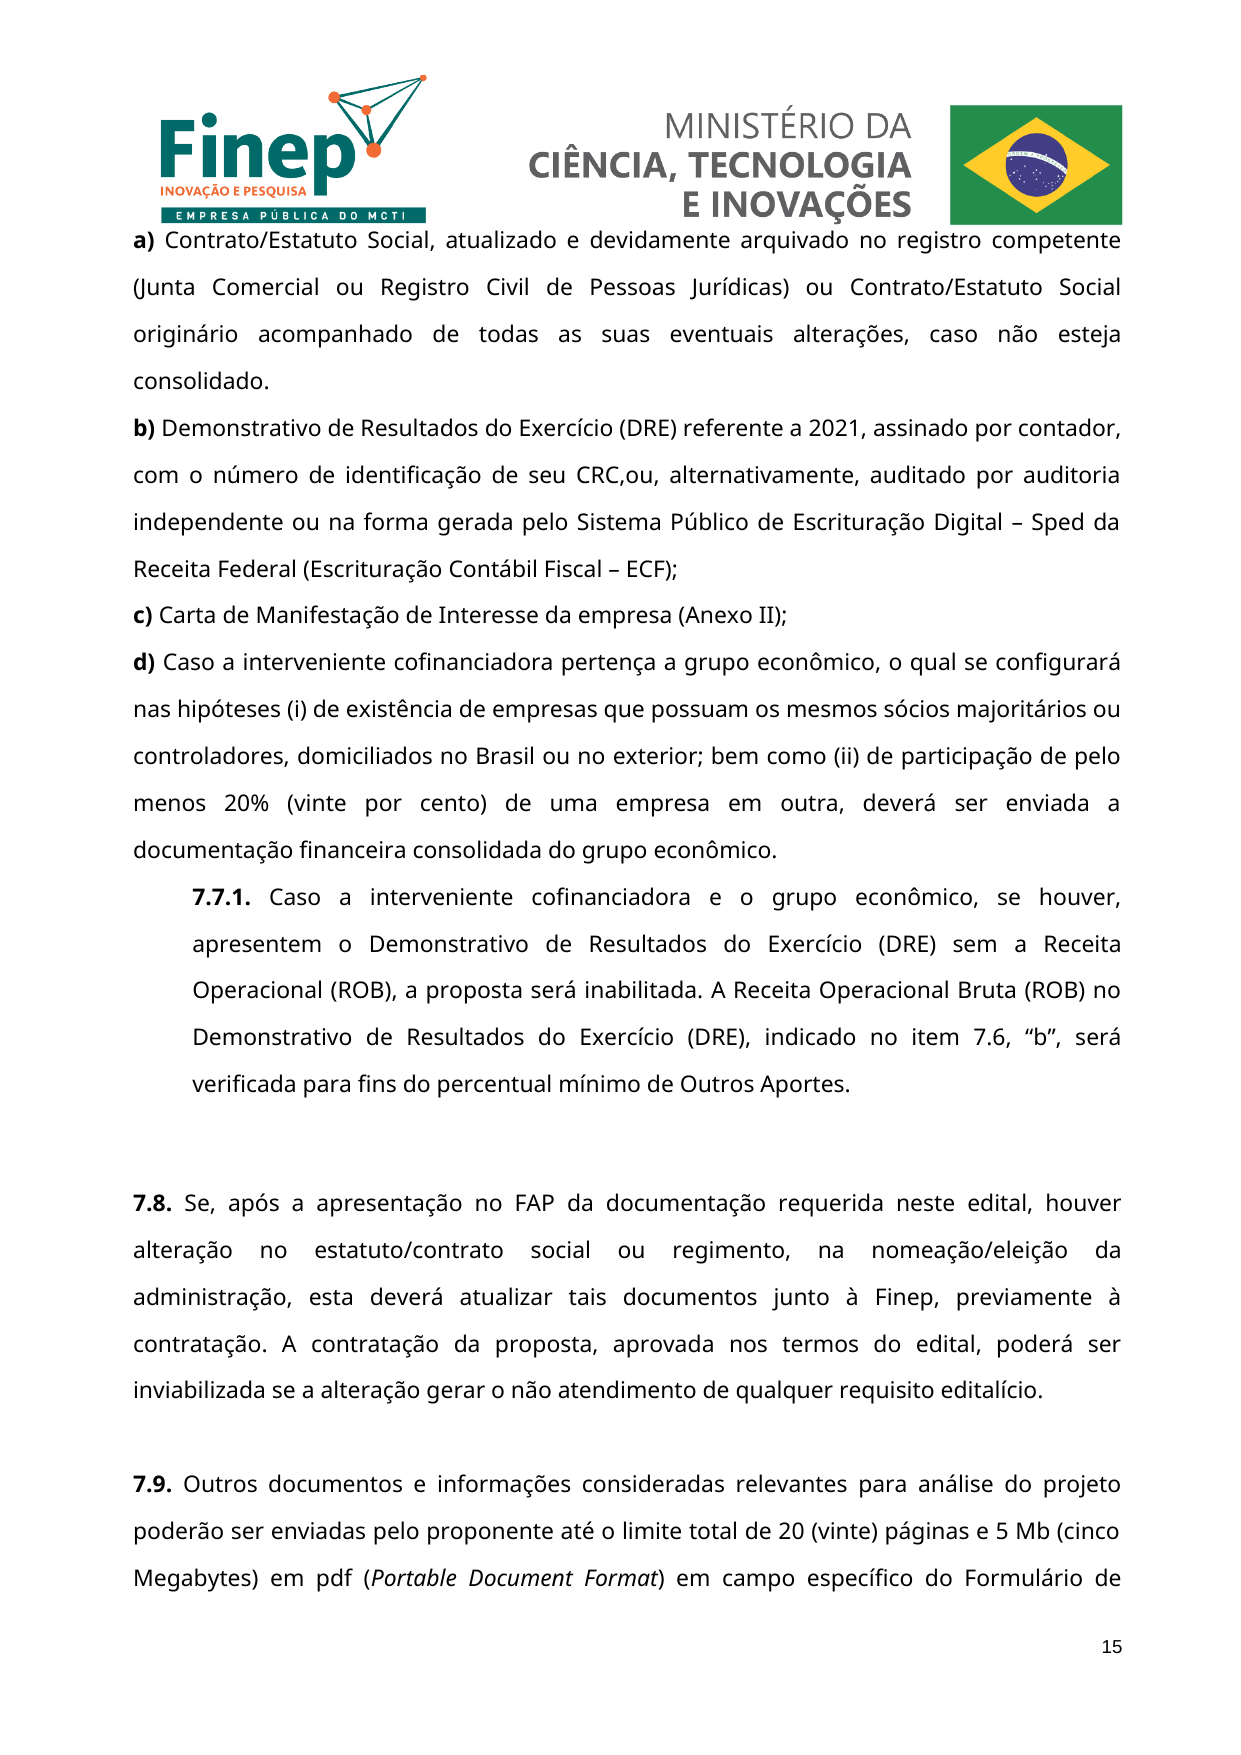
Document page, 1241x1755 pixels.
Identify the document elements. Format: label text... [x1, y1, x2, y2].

text 7.9. Outros documentos e informações consideradas relevantes para análise do projeto poderão ser enviadas pelo proponente até o limite total de 20 (vinte) páginas e 5 Mb (cinco Megabytes) em pdf (Portable Document Format) em campo específico do Formulário de [133, 1468, 1122, 1593]
list a) Contrato/Estatuto Social, atualizado e devidamente arquivado no registro competente (Junta Comercial ou Registro Civil de Pessoas Jurídicas) ou Contrato/Estatuto Social originário acompanhado de todas as suas eventuais alterações, caso não esteja consolidado. [133, 224, 1122, 396]
list b) Demonstrativo de Resultados do Exercício (DRE) referente a 2021, assinado por contador, com o número de identificação de seu CRC,ou, alternativamente, auditado por auditoria independente ou na forma gerada pelo Sistema Público de Escrituração Digital – Sped da Receita Federal (Escrituração Contábil Fiscal – ECF); [133, 412, 1122, 584]
text 7.7.1. Caso a interveniente cofinanciadora e o grupo econômico, se houver, apresentem o Demonstrativo de Resultados do Exercício (DRE) sem a Receita Operacional (ROB), a proposta será inabilitada. A Receita Operacional Bruta (ROB) no Demonstrativo de Resultados do Exercício (DRE), indicado no item 7.6, “b”, será verificada para fins do percentual mínimo de Outros Aportes. [192, 881, 1122, 1099]
text d) Caso a interveniente cofinanciadora pertença a grupo econômico, o qual se configurará nas hipóteses (i) de existência de empresas que possuam os mesmos sócios majoritários ou controladores, domiciliados no Brasil ou no exterior; bem como (ii) de participação de pelo menos 20% (vinte por cento) de uma empresa em outra, deverá ser enviada a documentação financeira consolidada do grupo econômico. [133, 646, 1122, 865]
list c) Carta de Manifestação de Interesse da empresa (Anexo II); [133, 599, 1122, 631]
text 7.8. Se, após a apresentação no FAP da documentação requerida neste edital, houver alteração no estatuto/contrato social ou regimento, na nomeação/eleição da administração, esta deverá atualizar tais documentos junto à Finep, previamente à contratação. A contratação da proposta, aprovada nos termos do edital, poderá ser inviabilizada se a alteração gerar o não atendimento de qualquer requisito editalício. [133, 1187, 1122, 1406]
